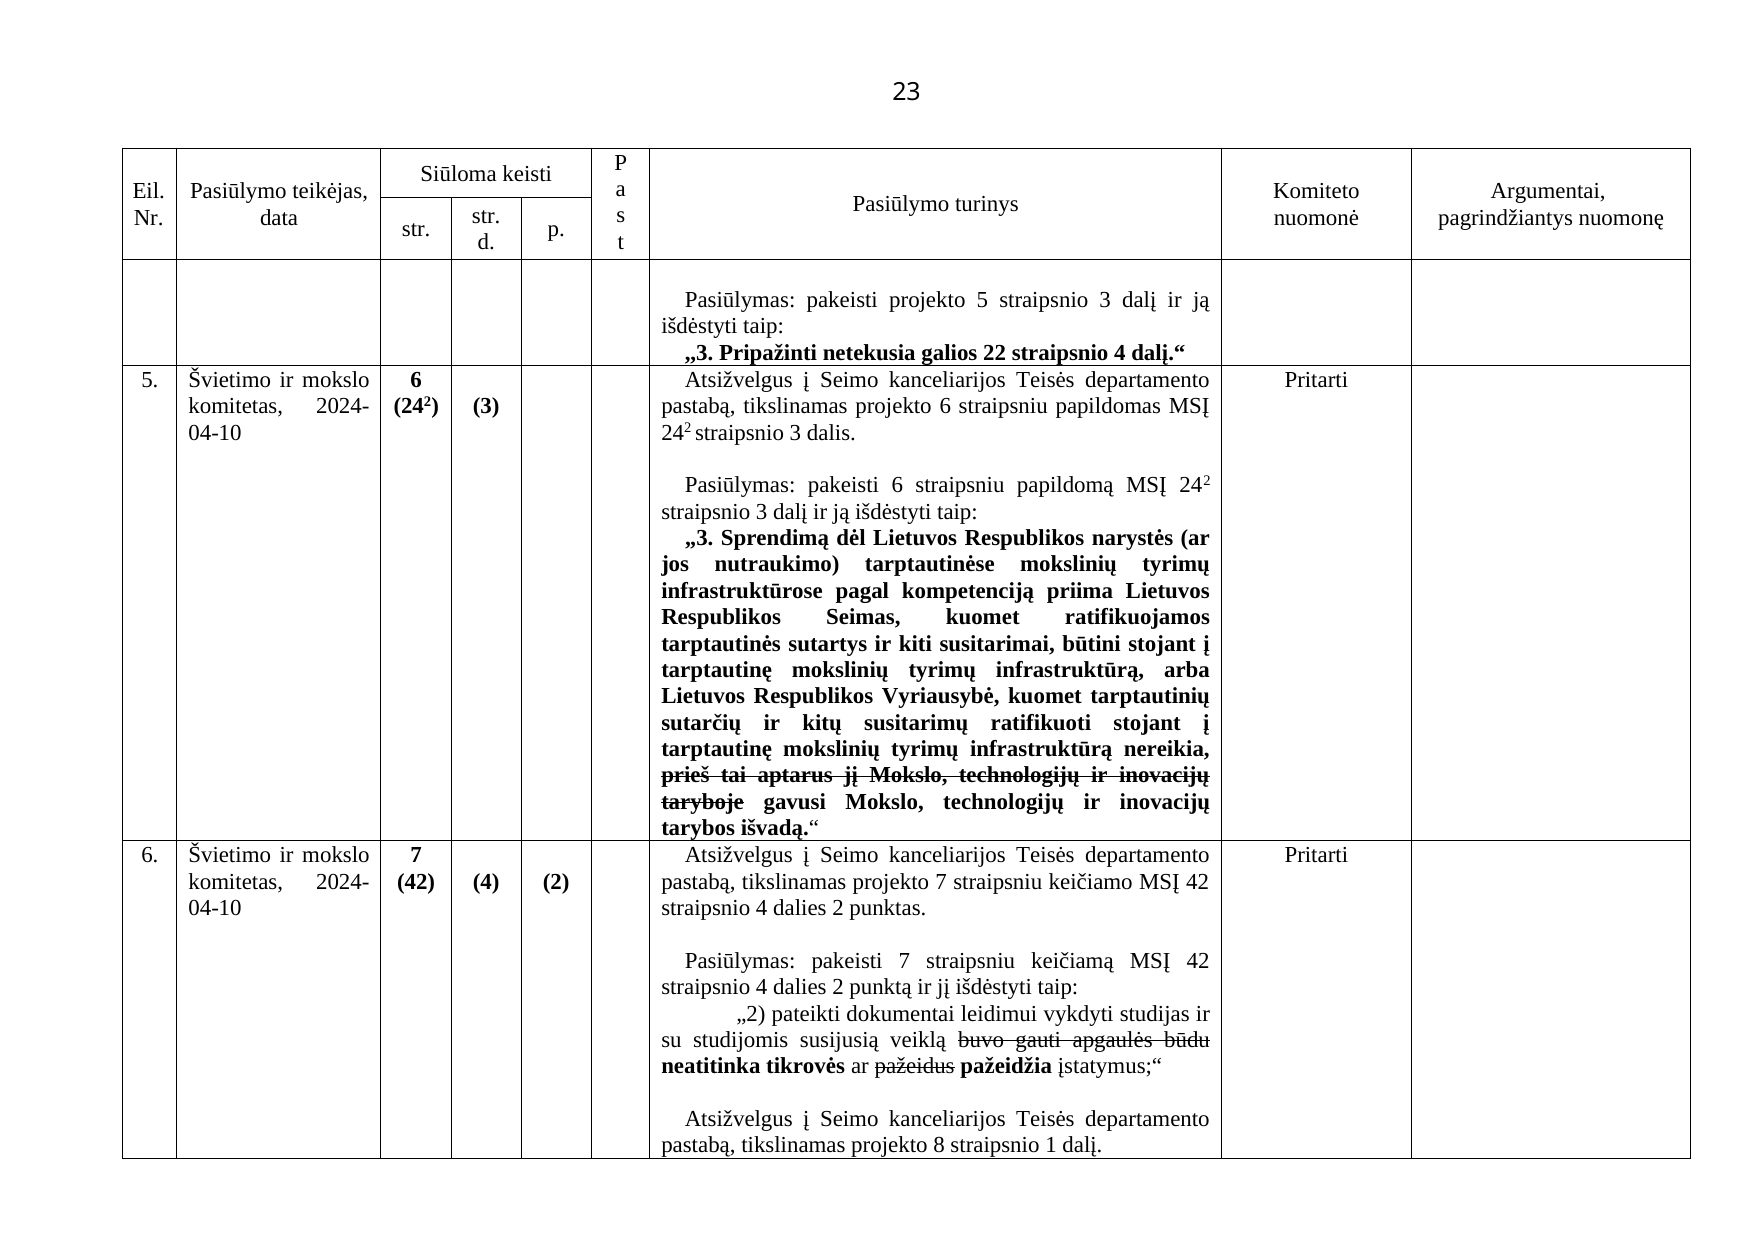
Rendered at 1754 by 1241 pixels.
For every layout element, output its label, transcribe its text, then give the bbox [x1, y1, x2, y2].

table_cell [522, 260, 591, 365]
table_header Komiteto nuomonė [1222, 149, 1411, 258]
table_header Pastabos [592, 149, 649, 258]
table_cell 7 (42) [381, 841, 451, 1158]
table_cell (4) [452, 841, 521, 1158]
table_cell (3) [452, 366, 521, 840]
table_cell Pritarti [1222, 841, 1411, 1158]
table_cell 6 (242) [381, 366, 451, 840]
table_cell Pasiūlymas: pakeisti projekto 5 straipsnio 3 dalį ir ją išdėstyti taip: ,,3. Pripažinti netekusia galios 22 straipsnio 4 dalį.“ [650, 260, 1221, 365]
table_cell [123, 260, 176, 365]
table_cell [522, 366, 591, 840]
table_cell Švietimo ir mokslo komitetas, 2024-04-10 [177, 841, 380, 1158]
table_header Siūloma keisti [381, 149, 591, 197]
table_cell p. [522, 198, 591, 258]
table_cell [1412, 260, 1690, 365]
table_cell Švietimo ir mokslo komitetas, 2024-04-10 [177, 366, 380, 840]
table_cell (2) [522, 841, 591, 1158]
table_cell [452, 260, 521, 365]
table_cell Pritarti [1222, 366, 1411, 840]
table_cell str. [381, 198, 451, 258]
table_cell [381, 260, 451, 365]
table_cell [592, 366, 649, 840]
table_header Eil. Nr. [123, 149, 176, 258]
table_cell 5. [123, 366, 176, 840]
table_cell [1412, 366, 1690, 840]
table_cell Atsižvelgus į Seimo kanceliarijos Teisės departamento pastabą, tikslinamas projekto 6 straipsniu papildomas MSĮ 242 straipsnio 3 dalis. Pasiūlymas: pakeisti 6 straipsniu papildomą MSĮ 242 straipsnio 3 dalį ir ją išdėstyti taip: „3. Sprendimą dėl Lietuvos Respublikos narystės (ar jos nutraukimo) tarptautinėse mokslinių tyrimų infrastruktūrose pagal kompetenciją priima Lietuvos Respublikos Seimas, kuomet ratifikuojamos tarptautinės sutartys ir kiti susitarimai, būtini stojant į tarptautinę mokslinių tyrimų infrastruktūrą, arba Lietuvos Respublikos Vyriausybė, kuomet tarptautinių sutarčių ir kitų susitarimų ratifikuoti stojant į tarptautinę mokslinių tyrimų infrastruktūrą nereikia, prieš tai aptarus jį Mokslo, technologijų ir inovacijų taryboje gavusi Mokslo, technologijų ir inovacijų tarybos išvadą.“ [650, 366, 1221, 840]
table_header Pasiūlymo turinys [650, 149, 1221, 258]
table_cell str. d. [452, 198, 521, 258]
table_cell [1412, 841, 1690, 1158]
table_header Argumentai, pagrindžiantys nuomonę [1412, 149, 1690, 258]
table_cell [592, 841, 649, 1158]
table_header Pasiūlymo teikėjas, data [177, 149, 380, 258]
table_cell 6. [123, 841, 176, 1158]
table_cell [177, 260, 380, 365]
table_cell [1222, 260, 1411, 365]
table_cell Atsižvelgus į Seimo kanceliarijos Teisės departamento pastabą, tikslinamas projekto 7 straipsniu keičiamo MSĮ 42 straipsnio 4 dalies 2 punktas. Pasiūlymas: pakeisti 7 straipsniu keičiamą MSĮ 42 straipsnio 4 dalies 2 punktą ir jį išdėstyti taip: „2) pateikti dokumentai leidimui vykdyti studijas ir su studijomis susijusią veiklą buvo gauti apgaulės būdu neatitinka tikrovės ar pažeidus pažeidžia įstatymus;“ Atsižvelgus į Seimo kanceliarijos Teisės departamento pastabą, tikslinamas projekto 8 straipsnio 1 dalį. [650, 841, 1221, 1158]
table_cell [592, 260, 649, 365]
